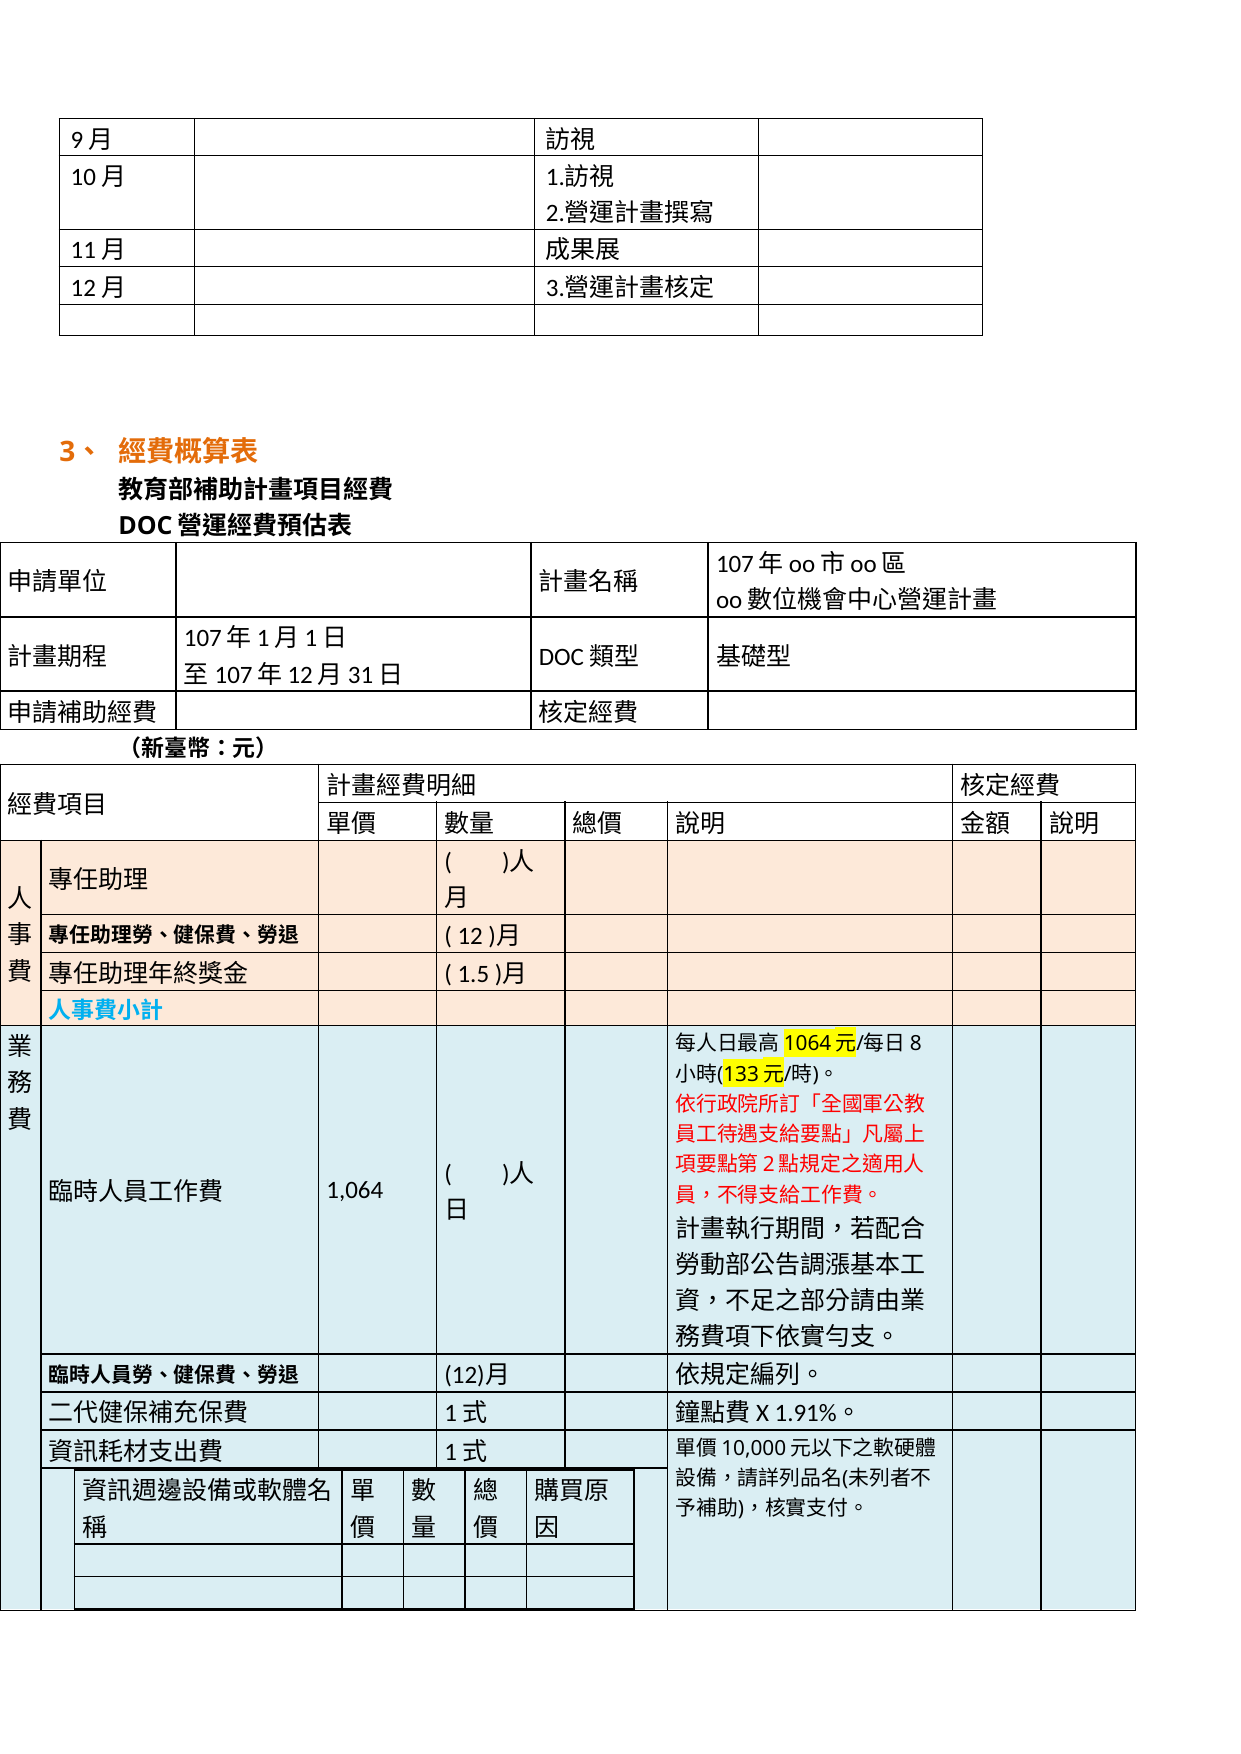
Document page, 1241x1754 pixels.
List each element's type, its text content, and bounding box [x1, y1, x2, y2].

table_cell 人事費小計 [42, 991, 318, 1025]
text DOC營運經費預估表 [118, 506, 1122, 542]
table_cell [953, 991, 1040, 1025]
table_cell 專任助理年終獎金 [42, 953, 318, 990]
table_cell 二代健保補充保費 [42, 1393, 318, 1429]
table_cell 鐘點費 X 1.91%。 [668, 1393, 952, 1429]
table_cell ( )人日 [437, 1026, 564, 1353]
table_cell [535, 305, 758, 335]
table_cell 基礎型 [709, 618, 1135, 690]
table_cell 10月 [60, 156, 194, 229]
table_cell [1042, 1393, 1135, 1429]
table_header 計畫名稱 [532, 543, 707, 616]
table_cell 申請補助經費 [1, 692, 175, 728]
table_cell [319, 991, 436, 1025]
table_cell [566, 1026, 667, 1353]
table_cell 說明 [668, 803, 952, 839]
table_cell [343, 1577, 403, 1608]
table_cell [566, 991, 667, 1025]
table_cell [319, 953, 436, 990]
table_cell [759, 230, 982, 266]
table_cell [42, 1469, 74, 1609]
table_cell ( )人月 [437, 841, 564, 914]
table_cell [195, 267, 534, 303]
table_cell 9月 [60, 119, 194, 155]
table_cell 訪視 [535, 119, 758, 155]
table_cell [668, 991, 952, 1025]
table_cell [566, 1431, 667, 1467]
table_cell ( 1.5 )月 [437, 953, 564, 990]
table_cell 業 務 費 [1, 1026, 40, 1609]
table_cell 臨時人員工作費 [42, 1026, 318, 1353]
table_cell 依規定編列。 [668, 1355, 952, 1391]
table_cell [195, 119, 534, 155]
table_header 資訊週邊設備或軟體名稱 [75, 1471, 341, 1543]
table_cell [953, 1355, 1040, 1391]
table_cell [759, 119, 982, 155]
table_cell [195, 305, 534, 335]
table_cell [953, 1431, 1040, 1609]
table_cell [668, 841, 952, 914]
table_cell 12月 [60, 267, 194, 303]
table_cell 107年1月1日 至 107年12月31日 [177, 618, 530, 690]
table_cell [953, 915, 1040, 952]
table_cell [177, 692, 530, 728]
table_cell [319, 1355, 436, 1391]
table_cell [1042, 991, 1135, 1025]
table_cell [343, 1545, 403, 1576]
table_cell [195, 230, 534, 266]
table_cell [319, 841, 436, 914]
table_cell 單價 [319, 803, 436, 839]
table_cell [1042, 841, 1135, 914]
table_header [177, 543, 530, 616]
table_cell [527, 1577, 633, 1608]
table_cell [566, 841, 667, 914]
table_cell [566, 1355, 667, 1391]
table_cell 3.營運計畫核定 [535, 267, 758, 303]
table_cell [1042, 1026, 1135, 1353]
table_cell [75, 1545, 341, 1576]
table_header 107年oo市oo區 oo數位機會中心營運計畫 [709, 543, 1135, 616]
table_cell 11月 [60, 230, 194, 266]
table_cell [195, 156, 534, 229]
table_cell [759, 267, 982, 303]
table_cell [953, 1393, 1040, 1429]
table_header 經費項目 [1, 765, 318, 839]
table_cell [1042, 1355, 1135, 1391]
table_cell 金額 [953, 803, 1040, 839]
table_header 單價 [343, 1471, 403, 1543]
table_header 核定經費 [953, 765, 1135, 801]
table_cell [953, 953, 1040, 990]
table_cell [404, 1577, 464, 1608]
table_cell 人事費 [1, 841, 40, 1025]
table_header 總價 [466, 1471, 526, 1543]
table_cell [466, 1545, 526, 1576]
table_header 申請單位 [1, 543, 175, 616]
table_cell [566, 953, 667, 990]
table_cell [319, 1431, 436, 1467]
table_cell 計畫期程 [1, 618, 175, 690]
table_cell 數量 [437, 803, 564, 839]
table_cell 核定經費 [532, 692, 707, 728]
table_cell ( 12 )月 [437, 915, 564, 952]
table_cell [1042, 953, 1135, 990]
table_cell [668, 915, 952, 952]
table_cell [953, 1026, 1040, 1353]
table_cell 專任助理勞、健保費、勞退 [42, 915, 318, 952]
table_cell 1式 [437, 1431, 564, 1467]
table_cell DOC類型 [532, 618, 707, 690]
text （新臺幣：元） [118, 730, 1122, 763]
table_cell 每人日最高1064元/每日8小時(133元/時)。 依行政院所訂「全國軍公教員工待遇支給要點」凡屬上項要點第2點規定之適用人員，不得支給工作費。 計畫執行期間，若配合勞動部公告調漲基本工資，不足之部分請由業務費項下依實勻支。 [668, 1026, 952, 1353]
table_cell 總價 [566, 803, 667, 839]
table_cell [437, 991, 564, 1025]
table_cell [635, 1469, 667, 1609]
table_cell 1式 [437, 1393, 564, 1429]
table_cell [527, 1545, 633, 1576]
table_cell 專任助理 [42, 841, 318, 914]
table_cell [1042, 1431, 1135, 1609]
table_cell [566, 915, 667, 952]
table_cell [1042, 915, 1135, 952]
table_cell [404, 1545, 464, 1576]
table_cell [668, 953, 952, 990]
table_cell 1.訪視 2.營運計畫撰寫 [535, 156, 758, 229]
table_cell 臨時人員勞、健保費、勞退 [42, 1355, 318, 1391]
subtitle 經費概算表 [59, 428, 1122, 469]
table_cell [709, 692, 1135, 728]
table_cell [75, 1577, 341, 1608]
table_cell 資訊耗材支出費 [42, 1431, 318, 1467]
text 教育部補助計畫項目經費 [118, 469, 1122, 506]
table_cell 1,064 [319, 1026, 436, 1353]
table_header 購買原因 [527, 1471, 633, 1543]
table_header 計畫經費明細 [319, 765, 952, 801]
table_header 數量 [404, 1471, 464, 1543]
table_cell 單價10,000元以下之軟硬體設備，請詳列品名(未列者不予補助)，核實支付。 [668, 1431, 952, 1609]
table_cell 成果展 [535, 230, 758, 266]
table_cell [759, 305, 982, 335]
table_cell [466, 1577, 526, 1608]
table_cell [60, 305, 194, 335]
table_cell [566, 1393, 667, 1429]
table_cell [319, 1393, 436, 1429]
table_cell [319, 915, 436, 952]
table_cell [953, 841, 1040, 914]
table_cell 說明 [1042, 803, 1135, 839]
table_cell (12)月 [437, 1355, 564, 1391]
table_cell [759, 156, 982, 229]
